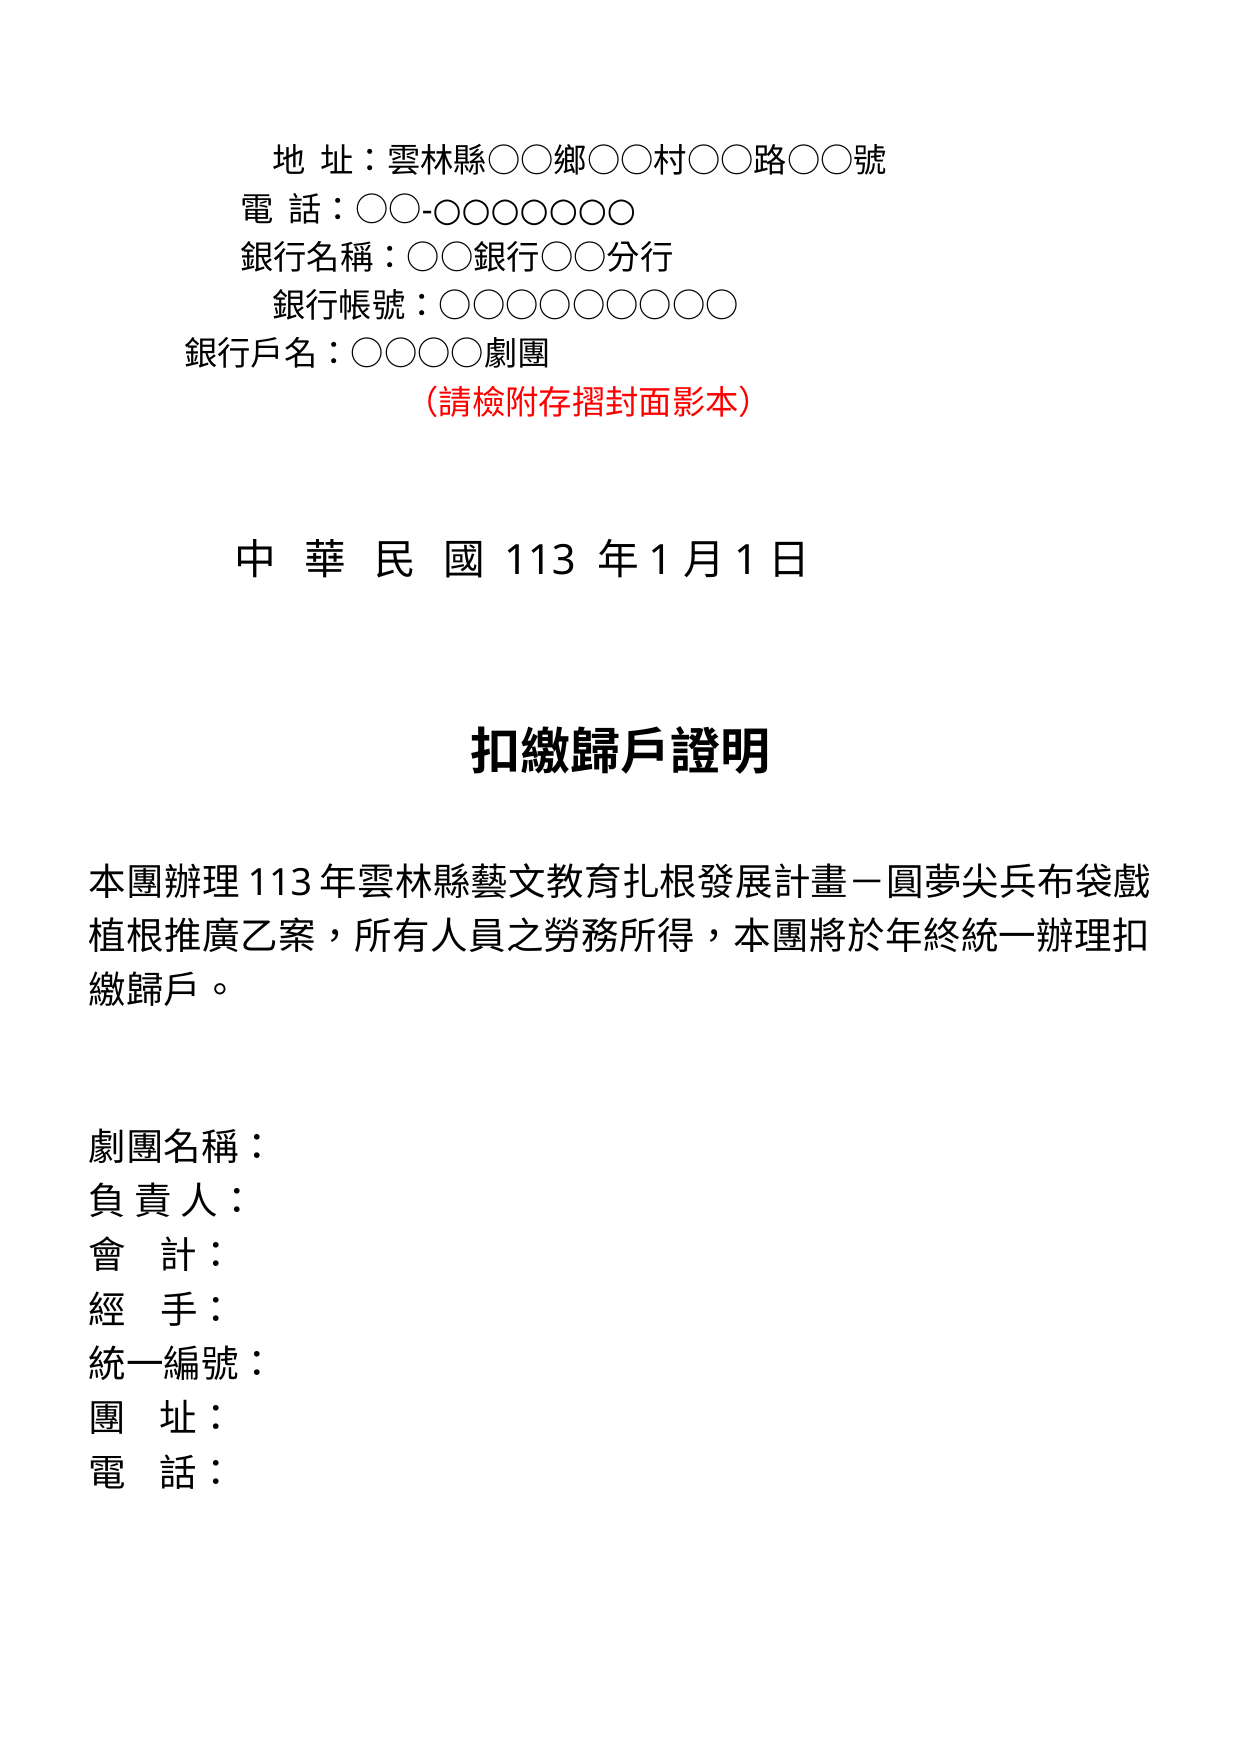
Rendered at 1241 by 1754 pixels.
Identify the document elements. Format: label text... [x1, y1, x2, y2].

text 銀行名稱：○○銀行○○分行 [89, 231, 1152, 279]
text 負 責 人： [89, 1171, 1152, 1225]
text 電 話： [89, 1442, 1152, 1497]
text 統一編號： [89, 1334, 1152, 1388]
text 銀行帳號：○○○○○○○○○ [89, 279, 1152, 327]
text 扣繳歸戶證明 [89, 711, 1152, 783]
text 團 址： [89, 1388, 1152, 1442]
text 銀行戶名：○○○○劇團 [89, 327, 1152, 375]
text 劇團名稱： [89, 1117, 1152, 1171]
text 經 手： [89, 1279, 1152, 1334]
text 電 話：○○-○○○○○○○ [89, 182, 1152, 231]
text （請檢附存摺封面影本） [89, 375, 1152, 424]
text 本團辦理113年雲林縣藝文教育扎根發展計畫－圓夢尖兵布袋戲植根推廣乙案，所有人員之勞務所得，本團將於年終統一辦理扣繳歸戶。 [89, 852, 1152, 1015]
text 地 址：雲林縣○○鄉○○村○○路○○號 [89, 134, 1152, 182]
text 會 計： [89, 1225, 1152, 1279]
text 中 華 民 國 113 年 1 月 1 日 [89, 526, 1152, 586]
